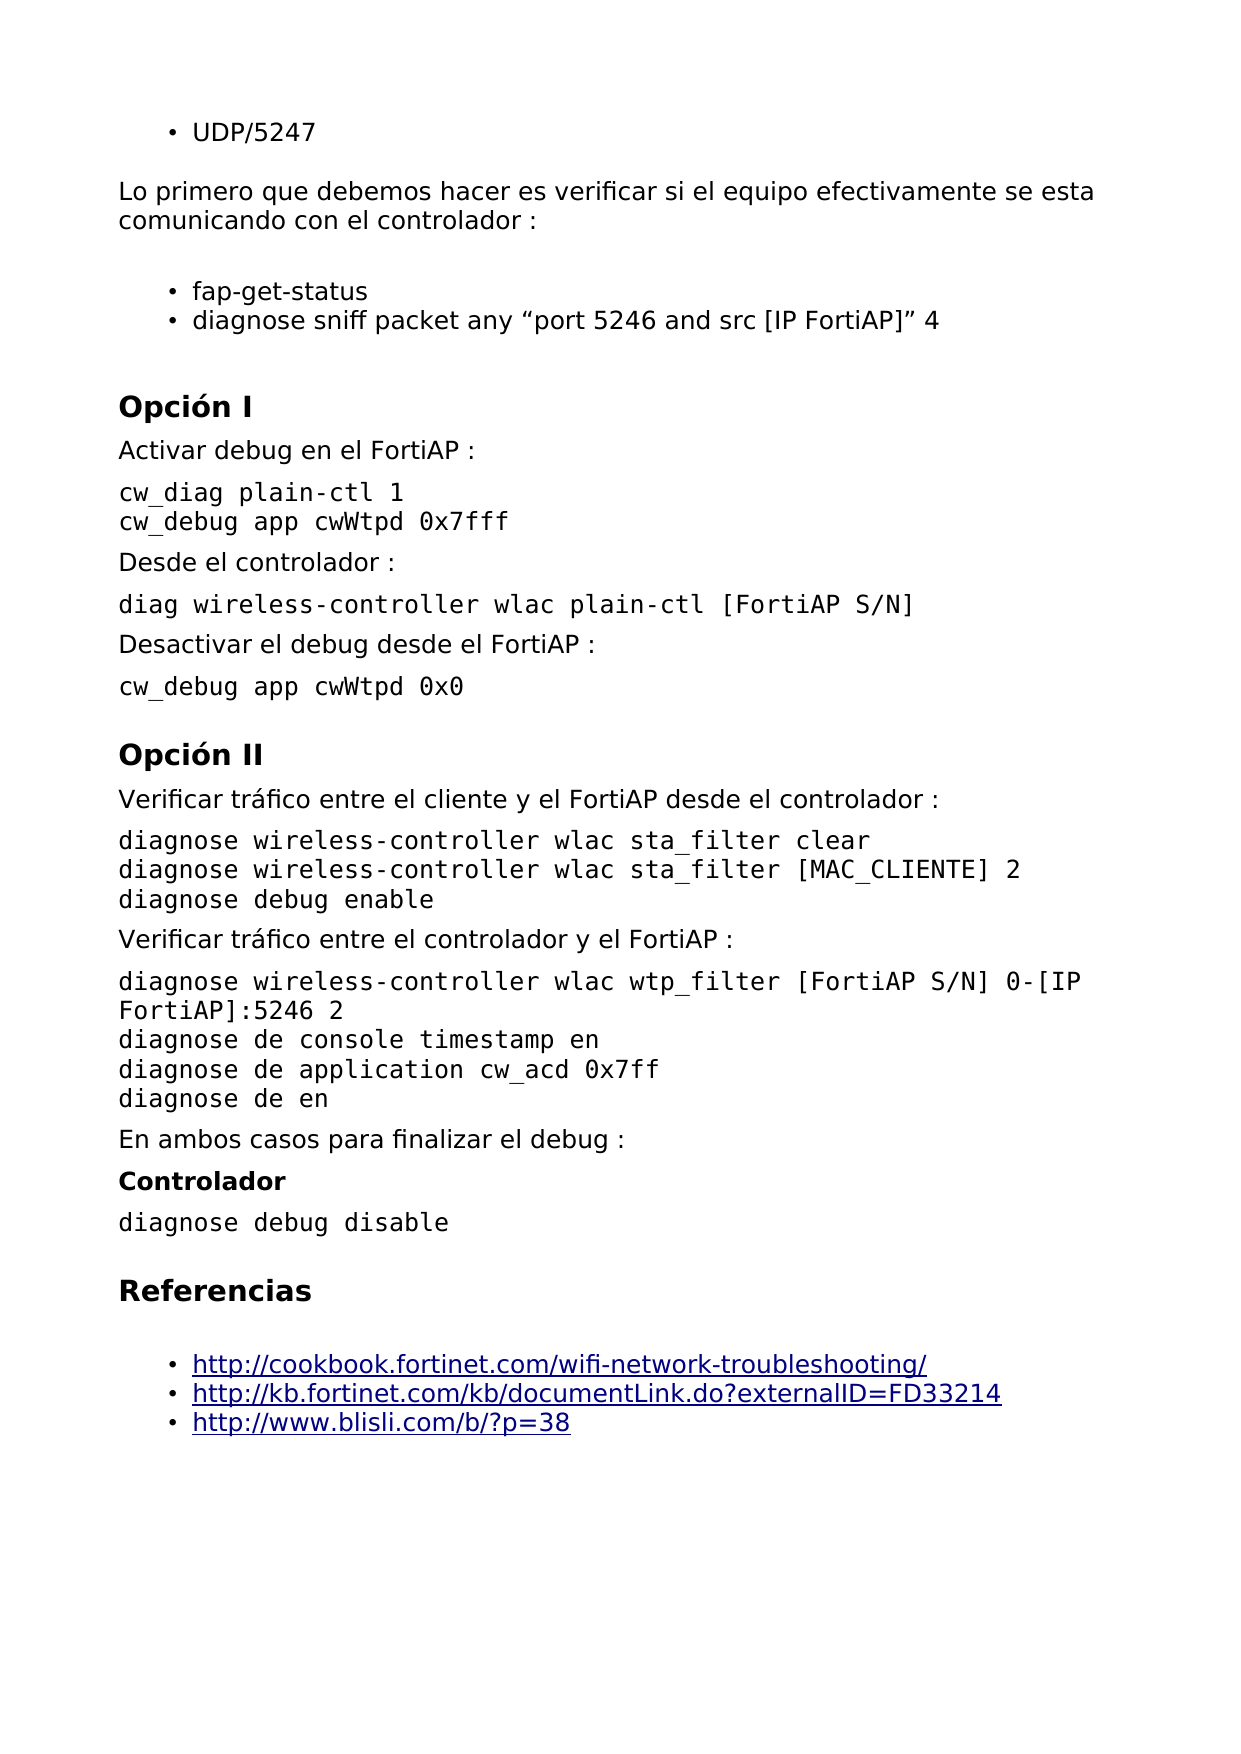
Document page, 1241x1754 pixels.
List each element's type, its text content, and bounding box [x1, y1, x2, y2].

text diagnose wireless-controller wlac sta_filter clear diagnose wireless-controller wlac sta_filter [MAC_CLIENTE] 2 diagnose debug enable [118, 826, 1122, 914]
list UDP/5247 [177, 118, 1122, 147]
text Verificar tráfico entre el cliente y el FortiAP desde el controlador : [118, 785, 1122, 814]
list http://www.blisli.com/b/?p=38 [177, 1408, 1122, 1438]
text diagnose debug disable [118, 1208, 1122, 1237]
subtitle Opción II [118, 738, 1122, 772]
text Verificar tráfico entre el controlador y el FortiAP : [118, 926, 1122, 955]
text Lo primero que debemos hacer es verificar si el equipo efectivamente se esta comunicando con el controlador : [118, 177, 1122, 235]
text diag wireless-controller wlac plain-ctl [FortiAP S/N] [118, 590, 1122, 619]
text diagnose wireless-controller wlac wtp_filter [FortiAP S/N] 0-[IP FortiAP]:5246 2 diagnose de console timestamp en diagnose de application cw_acd 0x7ff diagnose de en [118, 967, 1122, 1113]
text Desde el controlador : [118, 548, 1122, 577]
text cw_diag plain-ctl 1 cw_debug app cwWtpd 0x7fff [118, 478, 1122, 536]
text Activar debug en el FortiAP : [118, 436, 1122, 466]
text En ambos casos para finalizar el debug : [118, 1125, 1122, 1154]
subtitle Opción I [118, 390, 1122, 424]
list http://cookbook.fortinet.com/wifi-network-troubleshooting/ [177, 1350, 1122, 1379]
text Desactivar el debug desde el FortiAP : [118, 631, 1122, 660]
list fap-get-status [177, 277, 1122, 306]
text cw_debug app cwWtpd 0x0 [118, 672, 1122, 702]
text Controlador [118, 1167, 1122, 1196]
subtitle Referencias [118, 1274, 1122, 1308]
list http://kb.fortinet.com/kb/documentLink.do?externalID=FD33214 [177, 1379, 1122, 1408]
list diagnose sniff packet any “port 5246 and src [IP FortiAP]” 4 [177, 306, 1122, 335]
